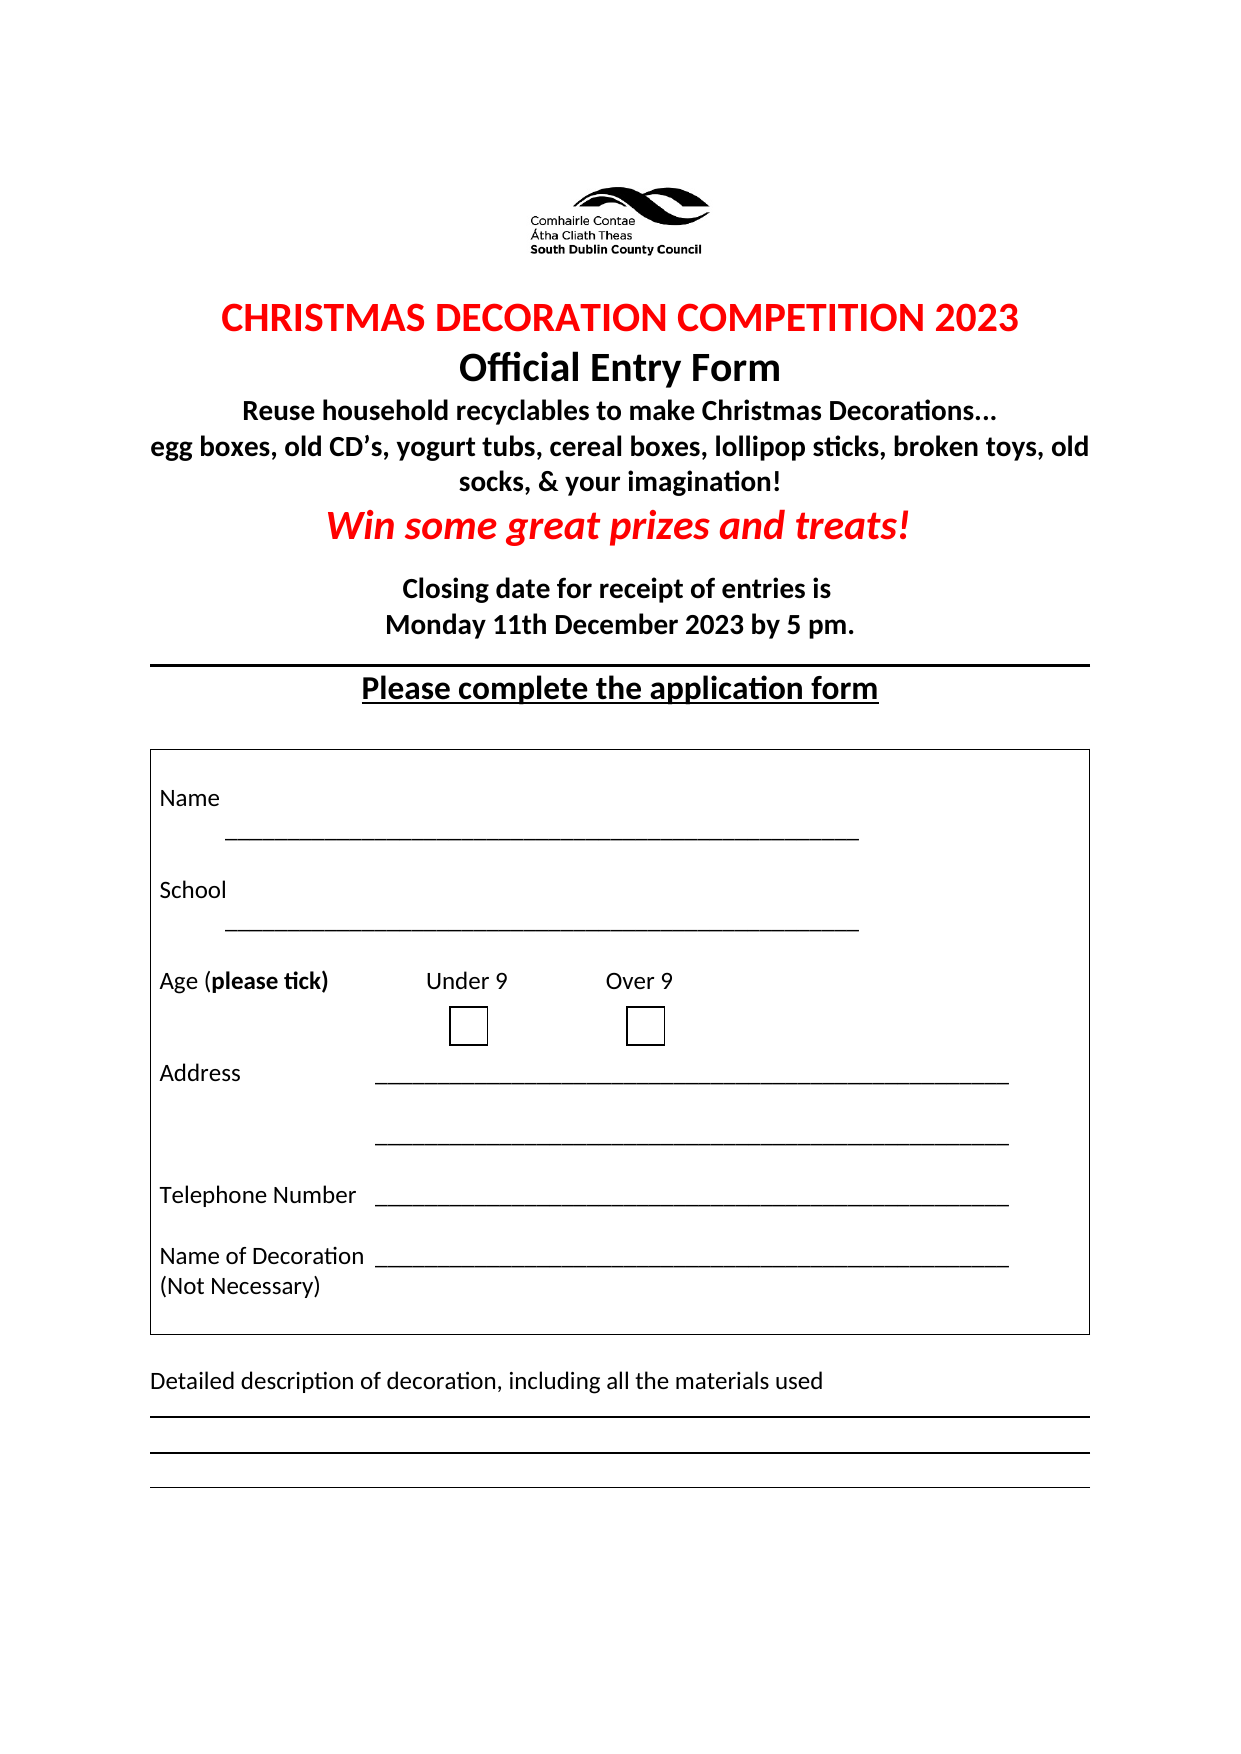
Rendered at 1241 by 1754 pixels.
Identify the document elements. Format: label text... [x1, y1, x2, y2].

text egg boxes, old CD’s, yogurt tubs, cereal boxes, lollipop sticks, broken toys, old socks, & your imagination! [150, 428, 1090, 499]
text Reuse household recyclables to make Christmas Decorations... [150, 392, 1090, 428]
text Please complete the application form [150, 667, 1090, 708]
text Win some great prizes and treats! [150, 499, 1090, 550]
text Address ___________________________________________________ [151, 1054, 1089, 1087]
text Monday 11th December 2023 by 5 pm. [150, 606, 1090, 642]
text Closing date for receipt of entries is [150, 570, 1090, 606]
text Name of Decoration ___________________________________________________ [151, 1237, 1089, 1267]
text Detailed description of decoration, including all the materials used [150, 1365, 1090, 1396]
text CHRISTMAS DECORATION COMPETITION 2023 [150, 291, 1090, 341]
text Name ___________________________________________________ [151, 779, 1089, 843]
text ___________________________________________________ [151, 1115, 1089, 1148]
text School ___________________________________________________ [151, 871, 1089, 935]
text Official Entry Form [150, 341, 1090, 392]
text (Not Necessary) [151, 1267, 1089, 1301]
text Age (please tick) Under 9 Over 9 [151, 962, 1089, 996]
text Telephone Number ___________________________________________________ [151, 1176, 1089, 1209]
